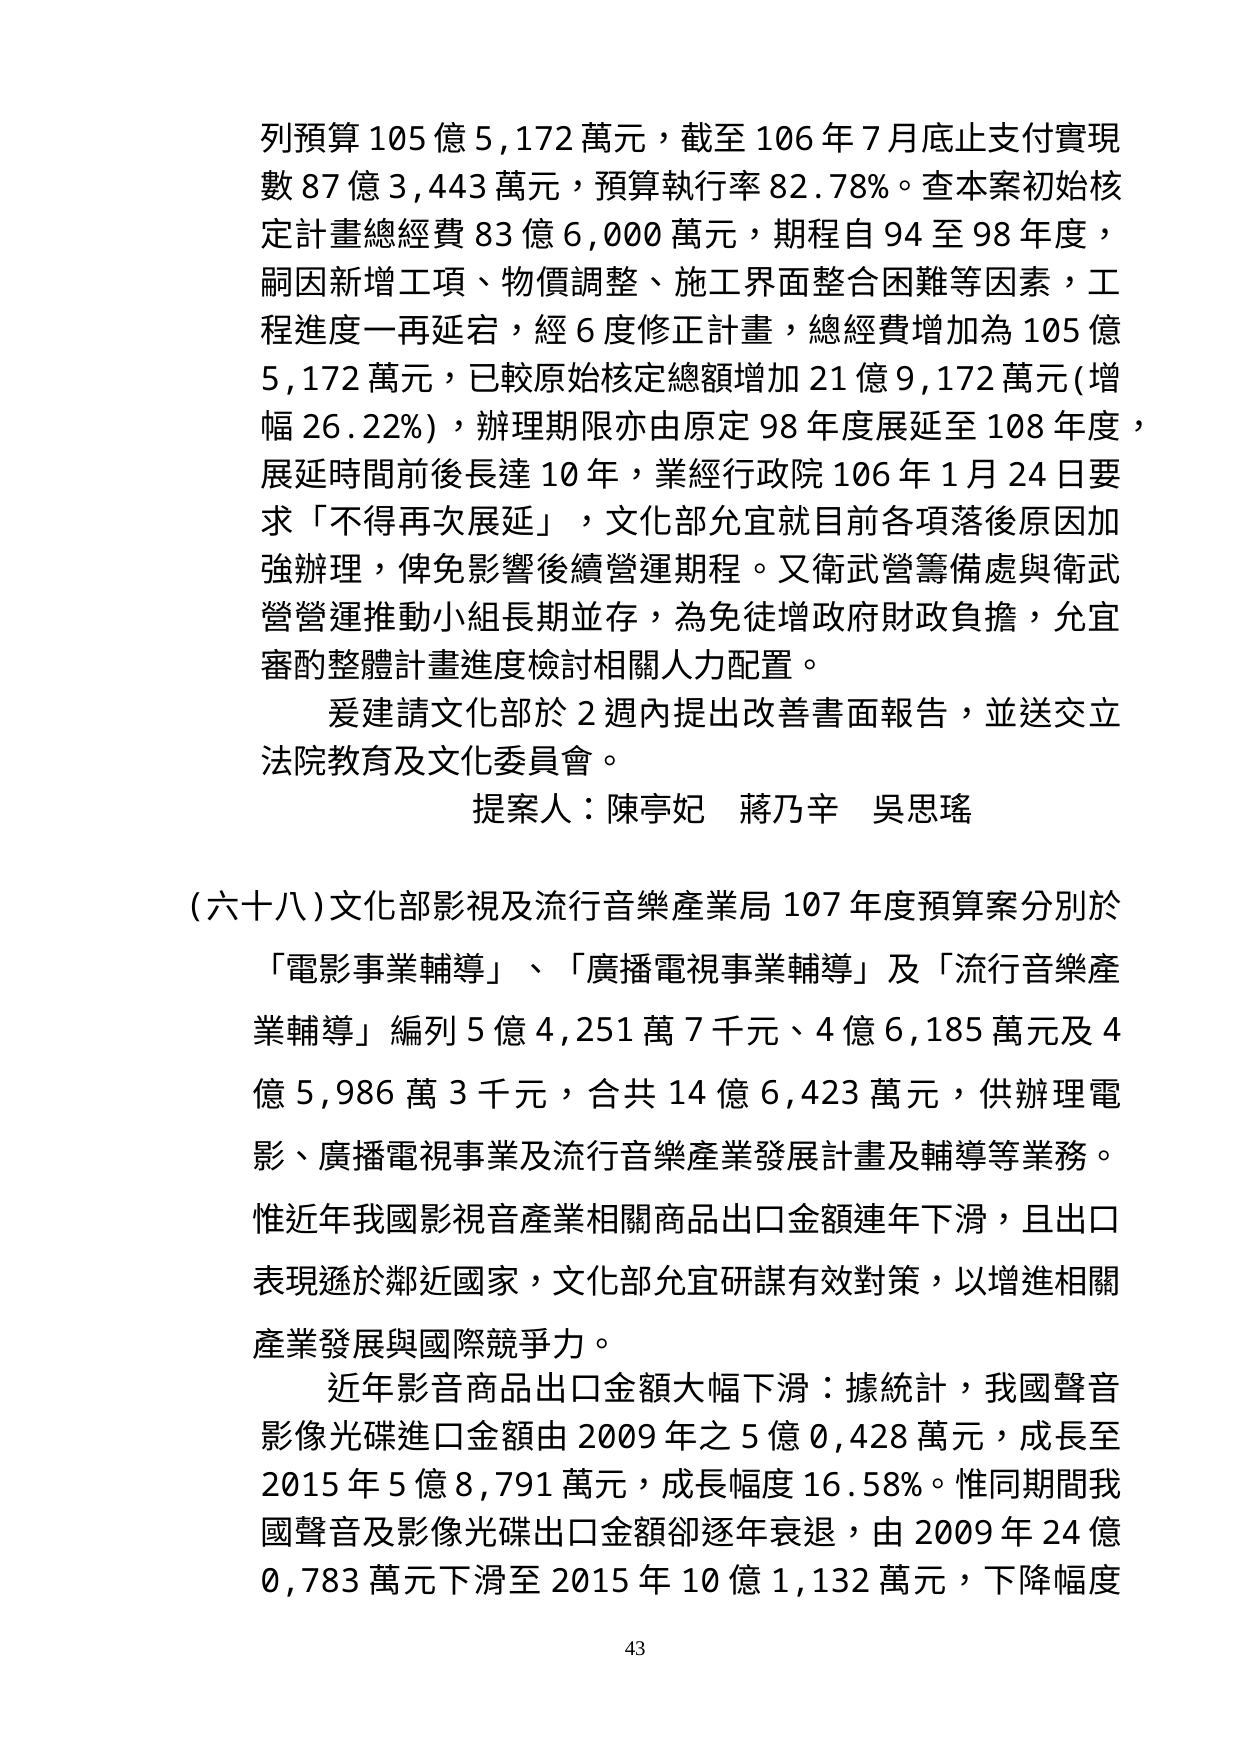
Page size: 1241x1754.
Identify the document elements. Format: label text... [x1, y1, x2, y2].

text 提案人：陳亭妃 蔣乃辛 吳思瑤 [473, 783, 1122, 831]
text 已經6度修正計畫，前後展延期程累計達10年，業經行政院要求不得再展延，允宜就落後原因研謀改善並加強辦理：就預算執行面分析，本計畫自94至106年度累計編列預算105億5,172萬元，截至106年7月底止支付實現數87億3,443萬元，預算執行率82.78%。查本案初始核定計畫總經費83億6,000萬元，期程自94至98年度，嗣因新增工項、物價調整、施工界面整合困難等因素，工程進度一再延宕，經6度修正計畫，總經費增加為105億5,172萬元，已較原始核定總額增加21億9,172萬元(增幅26.22%)，辦理期限亦由原定98年度展延至108年度，展延時間前後長達10年，業經行政院106年1月24日要求「不得再次展延」，文化部允宜就目前各項落後原因加強辦理，俾免影響後續營運期程。又衛武營籌備處與衛武營營運推動小組長期並存，為免徒增政府財政負擔，允宜審酌整體計畫進度檢討相關人力配置。 [260, 112, 1122, 687]
text (六十八)文化部影視及流行音樂產業局107年度預算案分別於「電影事業輔導」、「廣播電視事業輔導」及「流行音樂產業輔導」編列5億4,251萬7千元、4億6,185萬元及4億5,986萬3千元，合共14億6,423萬元，供辦理電影、廣播電視事業及流行音樂產業發展計畫及輔導等業務。惟近年我國影視音產業相關商品出口金額連年下滑，且出口表現遜於鄰近國家，文化部允宜研謀有效對策，以增進相關產業發展與國際競爭力。 [185, 862, 1122, 1362]
text 近年影音商品出口金額大幅下滑：據統計，我國聲音影像光碟進口金額由2009年之5億0,428萬元，成長至2015年5億8,791萬元，成長幅度16.58%。惟同期間我國聲音及影像光碟出口金額卻逐年衰退，由2009年24億0,783萬元下滑至2015年10億1,132萬元，下降幅度達58.00%，反映我國影音產業之國際競爭力恐有衰退跡象。 [260, 1362, 1122, 1602]
text 爰建請文化部於2週內提出改善書面報告，並送交立法院教育及文化委員會。 [260, 687, 1122, 783]
